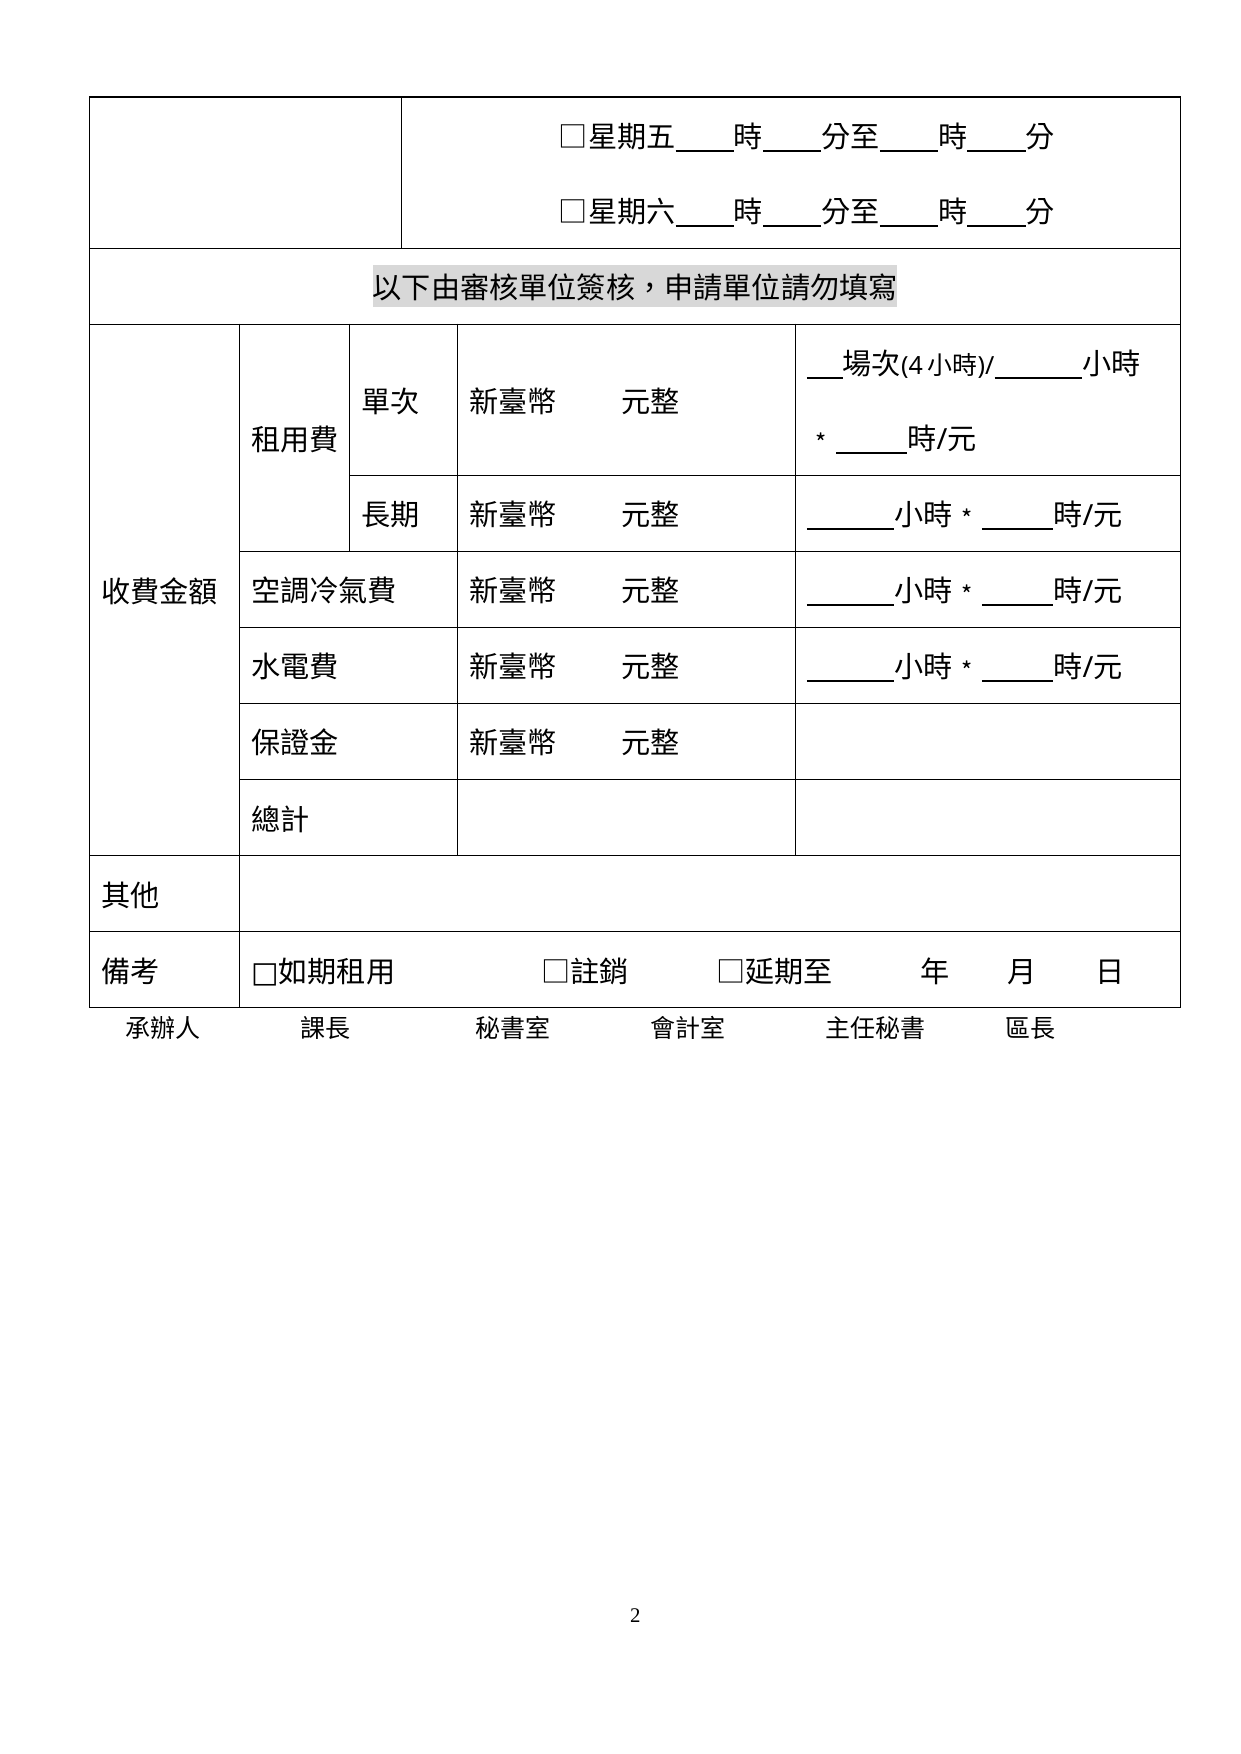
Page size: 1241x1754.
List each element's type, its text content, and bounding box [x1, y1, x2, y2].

table_cell 以下由審核單位簽核，申請單位請勿填寫 [90, 249, 1180, 323]
table_cell □星期五 時 分至 時 分 □星期六 時 分至 時 分 [402, 98, 1180, 247]
table_cell 其他 [90, 856, 239, 931]
table_cell 新臺幣 元整 [458, 704, 795, 779]
table_cell 收費金額 [90, 325, 239, 855]
table_cell 新臺幣 元整 [458, 476, 795, 551]
text 承辦人 課長 秘書室 會計室 主任秘書 區長 [118, 1008, 1092, 1045]
table_cell 小時﹡ 時/元 [796, 552, 1180, 627]
table_cell □如期租用 □註銷 □延期至 年 月 日 [240, 932, 1180, 1007]
table_cell 保證金 [240, 704, 457, 779]
table_cell 新臺幣 元整 [458, 628, 795, 703]
table_cell 租用費 [240, 325, 349, 551]
table_cell [796, 780, 1180, 855]
table_cell 長期 [350, 476, 457, 551]
table_cell 新臺幣 元整 [458, 325, 795, 474]
table_cell 小時﹡ 時/元 [796, 628, 1180, 703]
table_cell 水電費 [240, 628, 457, 703]
table_cell 單次 [350, 325, 457, 474]
table_cell [90, 98, 401, 247]
table_cell 備考 [90, 932, 239, 1007]
table_cell [240, 856, 1180, 931]
table_cell 空調冷氣費 [240, 552, 457, 627]
table_cell [458, 780, 795, 855]
table_cell 場次(4小時)/ 小時 ﹡ 時/元 [796, 325, 1180, 474]
table_cell 新臺幣 元整 [458, 552, 795, 627]
table_cell [796, 704, 1180, 779]
table_cell 總計 [240, 780, 457, 855]
table_cell 小時﹡ 時/元 [796, 476, 1180, 551]
